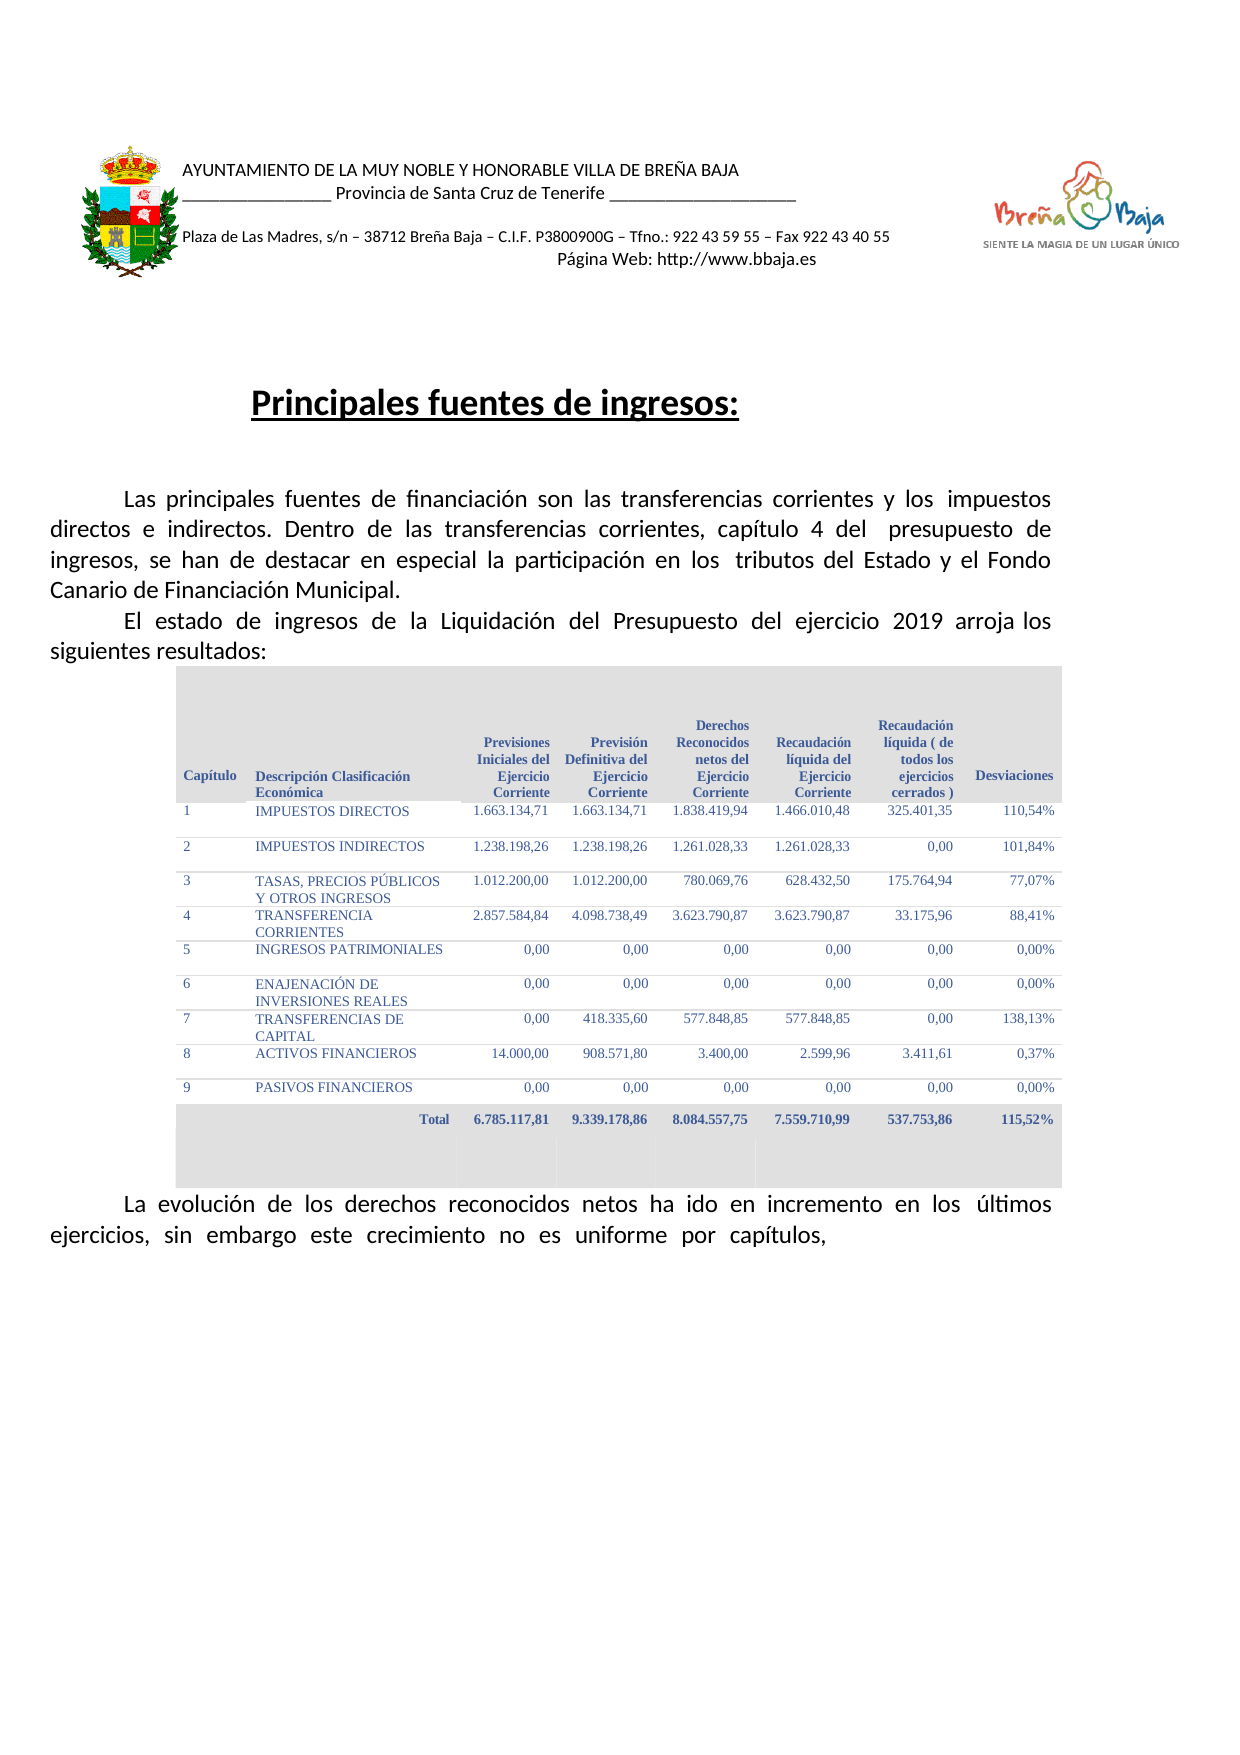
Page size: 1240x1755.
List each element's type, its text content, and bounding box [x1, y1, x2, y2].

table_cell ENAJENACIÓN DE INVERSIONES REALES [246, 976, 461, 1009]
table_cell 7.559.710,99 [760, 1104, 862, 1127]
table_cell 1.466.010,48 [760, 803, 862, 837]
table_cell 4 [176, 907, 246, 940]
table_cell 628.432,50 [760, 873, 862, 906]
table_cell ACTIVOS FINANCIEROS [246, 1045, 461, 1078]
table_cell 8 [176, 1045, 246, 1078]
table_cell 3.400,00 [660, 1045, 760, 1078]
table_header Recaudación líquida del Ejercicio Corriente [760, 666, 862, 801]
table_cell 0,00 [862, 942, 964, 974]
table_cell TRANSFERENCIA CORRIENTES [246, 907, 461, 940]
table_cell 0,00 [461, 976, 557, 1009]
table_cell 9.339.178,86 [557, 1104, 660, 1127]
table_cell 0,00 [862, 1080, 964, 1103]
text El estado de ingresos de la Liquidación del Presupuesto del ejercicio 2019 arroja los siguientes resultados: [50, 605, 1052, 666]
table_cell 0,00 [461, 1080, 557, 1103]
table_cell 1 [176, 803, 246, 837]
table_cell 3.623.790,87 [760, 907, 862, 940]
text [35, 181, 127, 204]
table_cell 1.012.200,00 [461, 873, 557, 906]
text [1108, 181, 1196, 204]
table_cell 0,00 [461, 1011, 557, 1044]
table_cell 780.069,76 [660, 873, 760, 906]
text [35, 247, 106, 270]
table_cell 88,41% [964, 907, 1062, 940]
table_cell 0,37% [964, 1045, 1062, 1078]
table_header Previsiones Iniciales del Ejercicio Corriente [461, 666, 557, 801]
table_cell 325.401,35 [862, 803, 964, 837]
table_cell [176, 1104, 246, 1127]
subtitle Principales fuentes de ingresos: [251, 392, 1196, 422]
table_cell 3.623.790,87 [660, 907, 760, 940]
table_cell 9 [176, 1080, 246, 1103]
table_cell TRANSFERENCIAS DE CAPITAL [246, 1011, 461, 1044]
table_cell 0,00% [964, 942, 1062, 974]
table_header Desviaciones [964, 666, 1062, 801]
table_cell 0,00% [964, 976, 1062, 1009]
table_cell 115,52% [964, 1104, 1062, 1127]
table_cell 1.663.134,71 [461, 803, 557, 837]
table_cell 0,00 [660, 1080, 760, 1103]
table_cell 77,07% [964, 873, 1062, 906]
text Página Web: http://www.bbaja.es [154, 247, 1196, 270]
table_cell 0,00 [760, 976, 862, 1009]
text [50, 158, 108, 181]
table_cell 0,00 [760, 1080, 862, 1103]
table_cell 1.261.028,33 [760, 838, 862, 871]
table_cell 0,00 [461, 942, 557, 974]
table_cell 0,00% [964, 1080, 1062, 1103]
table_header Recaudación líquida ( de todos los ejercicios cerrados ) [862, 666, 964, 801]
table_header Previsión Definitiva del Ejercicio Corriente [557, 666, 660, 801]
table_cell 1.838.419,94 [660, 803, 760, 837]
table_cell 0,00 [862, 976, 964, 1009]
table_cell 14.000,00 [461, 1045, 557, 1078]
table_cell 1.261.028,33 [660, 838, 760, 871]
table_cell 8.084.557,75 [660, 1104, 760, 1127]
table_cell 0,00 [557, 976, 660, 1009]
table_cell 6 [176, 976, 246, 1009]
table_cell 175.764,94 [862, 873, 964, 906]
table_cell 908.571,80 [557, 1045, 660, 1078]
table_cell TASAS, PRECIOS PÚBLICOS Y OTROS INGRESOS [246, 873, 461, 906]
table_cell 1.238.198,26 [557, 838, 660, 871]
table_cell IMPUESTOS INDIRECTOS [246, 838, 461, 871]
table_cell 5 [176, 942, 246, 974]
table_cell 577.848,85 [660, 1011, 760, 1044]
table_header Capítulo [176, 666, 246, 801]
table_cell 0,00 [660, 976, 760, 1009]
table_cell PASIVOS FINANCIEROS [246, 1080, 461, 1103]
table_cell 537.753,86 [862, 1104, 964, 1127]
table_header Derechos Reconocidos netos del Ejercicio Corriente [660, 666, 760, 801]
text Plaza de Las Madres, s/n – 38712 Breña Baja – C.I.F. P3800900G – Tfno.: 922 43 59 55 – Fax 922 43 40 55 [171, 227, 1196, 247]
text La evolución de los derechos reconocidos netos ha ido en incremento en los últimos ejercicios, sin embargo este crecimiento no es uniforme por capítulos, [50, 1189, 1052, 1250]
table_cell IMPUESTOS DIRECTOS [246, 801, 461, 837]
table_cell 0,00 [557, 942, 660, 974]
table_cell 0,00 [660, 942, 760, 974]
table_cell 577.848,85 [760, 1011, 862, 1044]
table_cell 2.599,96 [760, 1045, 862, 1078]
table_cell Total [246, 1104, 461, 1127]
table_cell 1.238.198,26 [461, 838, 557, 871]
table_cell 33.175,96 [862, 907, 964, 940]
table_cell 0,00 [760, 942, 862, 974]
table_cell 3.411,61 [862, 1045, 964, 1078]
text Las principales fuentes de financiación son las transferencias corrientes y los impuestos directos e indirectos. Dentro de las transferencias corrientes, capítulo 4 del presupuesto de ingresos, se han de destacar en especial la participación en los tributos del Estado y el Fondo Canario de Financiación Municipal. [50, 483, 1052, 605]
table_cell 4.098.738,49 [557, 907, 660, 940]
table_cell 3 [176, 873, 246, 906]
table_cell 110,54% [964, 803, 1062, 837]
table_cell 101,84% [964, 838, 1062, 871]
table_cell 138,13% [964, 1011, 1062, 1044]
table_cell 6.785.117,81 [461, 1104, 557, 1127]
table_cell INGRESOS PATRIMONIALES [246, 942, 461, 974]
table_header Descripción Clasificación Económica [246, 666, 461, 801]
table_cell 0,00 [557, 1080, 660, 1103]
table_cell 2 [176, 838, 246, 871]
table_cell 0,00 [862, 838, 964, 871]
table_cell 2.857.584,84 [461, 907, 557, 940]
table_cell 7 [176, 1011, 246, 1044]
table_cell 0,00 [862, 1011, 964, 1044]
table_cell 1.012.200,00 [557, 873, 660, 906]
table_cell 418.335,60 [557, 1011, 660, 1044]
text ________________ Provincia de Santa Cruz de Tenerife ____________________ [135, 181, 1067, 204]
table_cell 1.663.134,71 [557, 803, 660, 837]
text AYUNTAMIENTO DE LA MUY NOBLE Y HONORABLE VILLA DE BREÑA BAJA [151, 158, 1196, 181]
